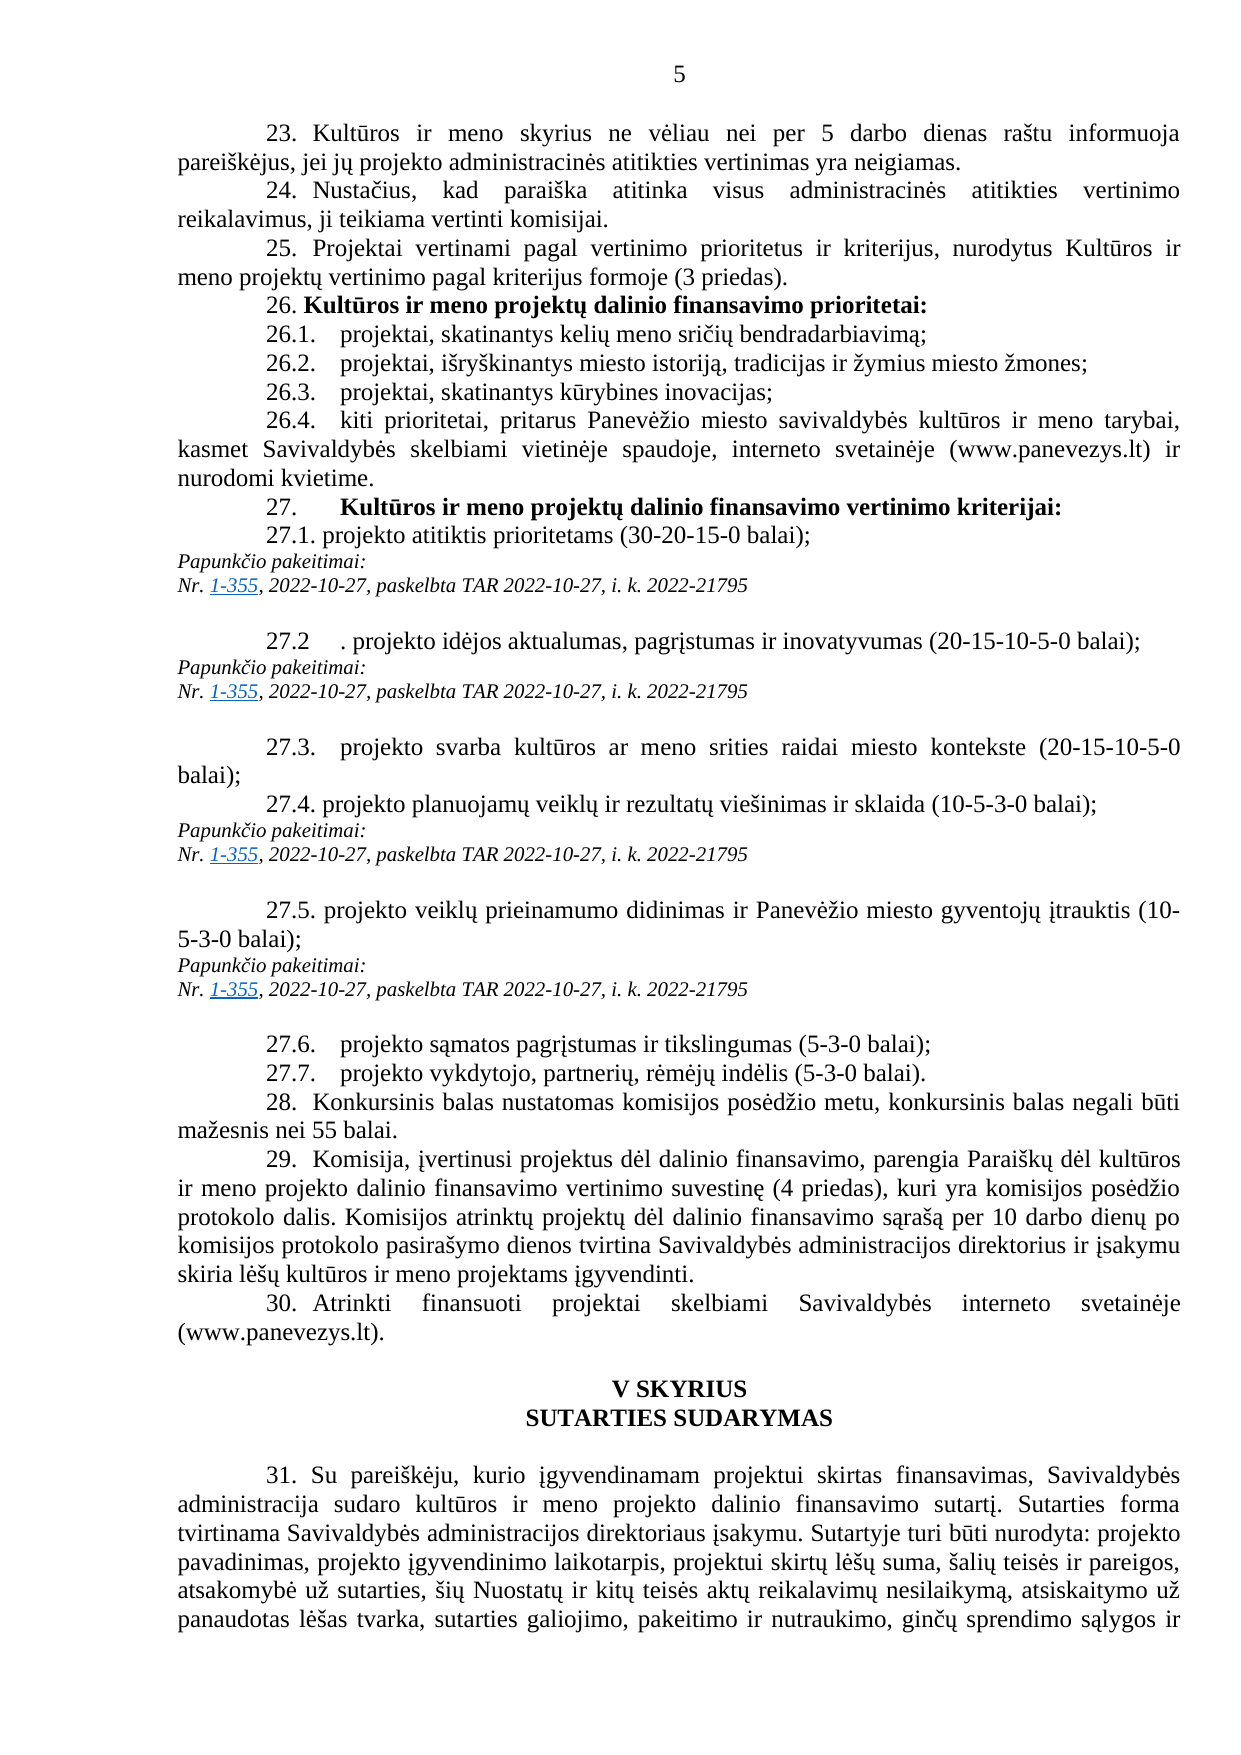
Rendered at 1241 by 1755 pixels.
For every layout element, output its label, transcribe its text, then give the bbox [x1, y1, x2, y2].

text 26.1. projektai, skatinantys kelių meno sričių bendradarbiavimą; [177, 319, 1181, 348]
text SUTARTIES SUDARYMAS [177, 1403, 1181, 1432]
text 27.4. projekto planuojamų veiklų ir rezultatų viešinimas ir sklaida (10-5-3-0 balai); [266, 789, 1181, 818]
text 24. Nustačius, kad paraiška atitinka visus administracinės atitikties vertinimo reikalavimus, ji teikiama vertinti komisijai. [177, 176, 1181, 233]
text Nr. 1-355, 2022-10-27, paskelbta TAR 2022-10-27, i. k. 2022-21795 [177, 573, 1181, 597]
text 23. Kultūros ir meno skyrius ne vėliau nei per 5 darbo dienas raštu informuoja pareiškėjus, jei jų projekto administracinės atitikties vertinimas yra neigiamas. [177, 118, 1181, 176]
text 27.1. projekto atitiktis prioritetams (30-20-15-0 balai); [266, 521, 1181, 549]
text 27.2 . projekto idėjos aktualumas, pagrįstumas ir inovatyvumas (20-15-10-5-0 balai); [266, 626, 1181, 655]
text 26.2. projektai, išryškinantys miesto istoriją, tradicijas ir žymius miesto žmones; [177, 348, 1181, 377]
text 30. Atrinkti finansuoti projektai skelbiami Savivaldybės interneto svetainėje (www.panevezys.lt). [177, 1288, 1181, 1346]
text Papunkčio pakeitimai: [177, 952, 1181, 977]
text Papunkčio pakeitimai: [177, 818, 1181, 842]
text Nr. 1-355, 2022-10-27, paskelbta TAR 2022-10-27, i. k. 2022-21795 [177, 977, 1181, 1001]
text Nr. 1-355, 2022-10-27, paskelbta TAR 2022-10-27, i. k. 2022-21795 [177, 842, 1181, 866]
text 27.5. projekto veiklų prieinamumo didinimas ir Panevėžio miesto gyventojų įtrauktis (10-5-3-0 balai); [177, 895, 1181, 952]
text V SKYRIUS [177, 1374, 1181, 1403]
text Nr. 1-355, 2022-10-27, paskelbta TAR 2022-10-27, i. k. 2022-21795 [177, 679, 1181, 703]
text 26.4. kiti prioritetai, pritarus Panevėžio miesto savivaldybės kultūros ir meno tarybai, kasmet Savivaldybės skelbiami vietinėje spaudoje, interneto svetainėje (www.panevezys.lt) ir nurodomi kvietime. [177, 406, 1181, 492]
text 27. Kultūros ir meno projektų dalinio finansavimo vertinimo kriterijai: [177, 492, 1181, 521]
text 26. Kultūros ir meno projektų dalinio finansavimo prioritetai: [266, 291, 1181, 319]
text 27.6. projekto sąmatos pagrįstumas ir tikslingumas (5-3-0 balai); [177, 1029, 1181, 1058]
text 31. Su pareiškėju, kurio įgyvendinamam projektui skirtas finansavimas, Savivaldybės administracija sudaro kultūros ir meno projekto dalinio finansavimo sutartį. Sutarties forma tvirtinama Savivaldybės administracijos direktoriaus įsakymu. Sutartyje turi būti nurodyta: projekto pavadinimas, projekto įgyvendinimo laikotarpis, projektui skirtų lėšų suma, šalių teisės ir pareigos, atsakomybė už sutarties, šių Nuostatų ir kitų teisės aktų reikalavimų nesilaikymą, atsiskaitymo už panaudotas lėšas tvarka, sutarties galiojimo, pakeitimo ir nutraukimo, ginčų sprendimo sąlygos ir [177, 1461, 1181, 1633]
text 27.7. projekto vykdytojo, partnerių, rėmėjų indėlis (5-3-0 balai). [177, 1058, 1181, 1087]
text Papunkčio pakeitimai: [177, 655, 1181, 679]
text 29. Komisija, įvertinusi projektus dėl dalinio finansavimo, parengia Paraiškų dėl kultūros ir meno projekto dalinio finansavimo vertinimo suvestinę (4 priedas), kuri yra komisijos posėdžio protokolo dalis. Komisijos atrinktų projektų dėl dalinio finansavimo sąrašą per 10 darbo dienų po komisijos protokolo pasirašymo dienos tvirtina Savivaldybės administracijos direktorius ir įsakymu skiria lėšų kultūros ir meno projektams įgyvendinti. [177, 1144, 1181, 1288]
text 27.3. projekto svarba kultūros ar meno srities raidai miesto kontekste (20-15-10-5-0 balai); [177, 732, 1181, 789]
text 25. Projektai vertinami pagal vertinimo prioritetus ir kriterijus, nurodytus Kultūros ir meno projektų vertinimo pagal kriterijus formoje (3 priedas). [177, 233, 1181, 291]
text 26.3. projektai, skatinantys kūrybines inovacijas; [177, 377, 1181, 406]
text Papunkčio pakeitimai: [177, 549, 1181, 573]
text 28. Konkursinis balas nustatomas komisijos posėdžio metu, konkursinis balas negali būti mažesnis nei 55 balai. [177, 1087, 1181, 1144]
